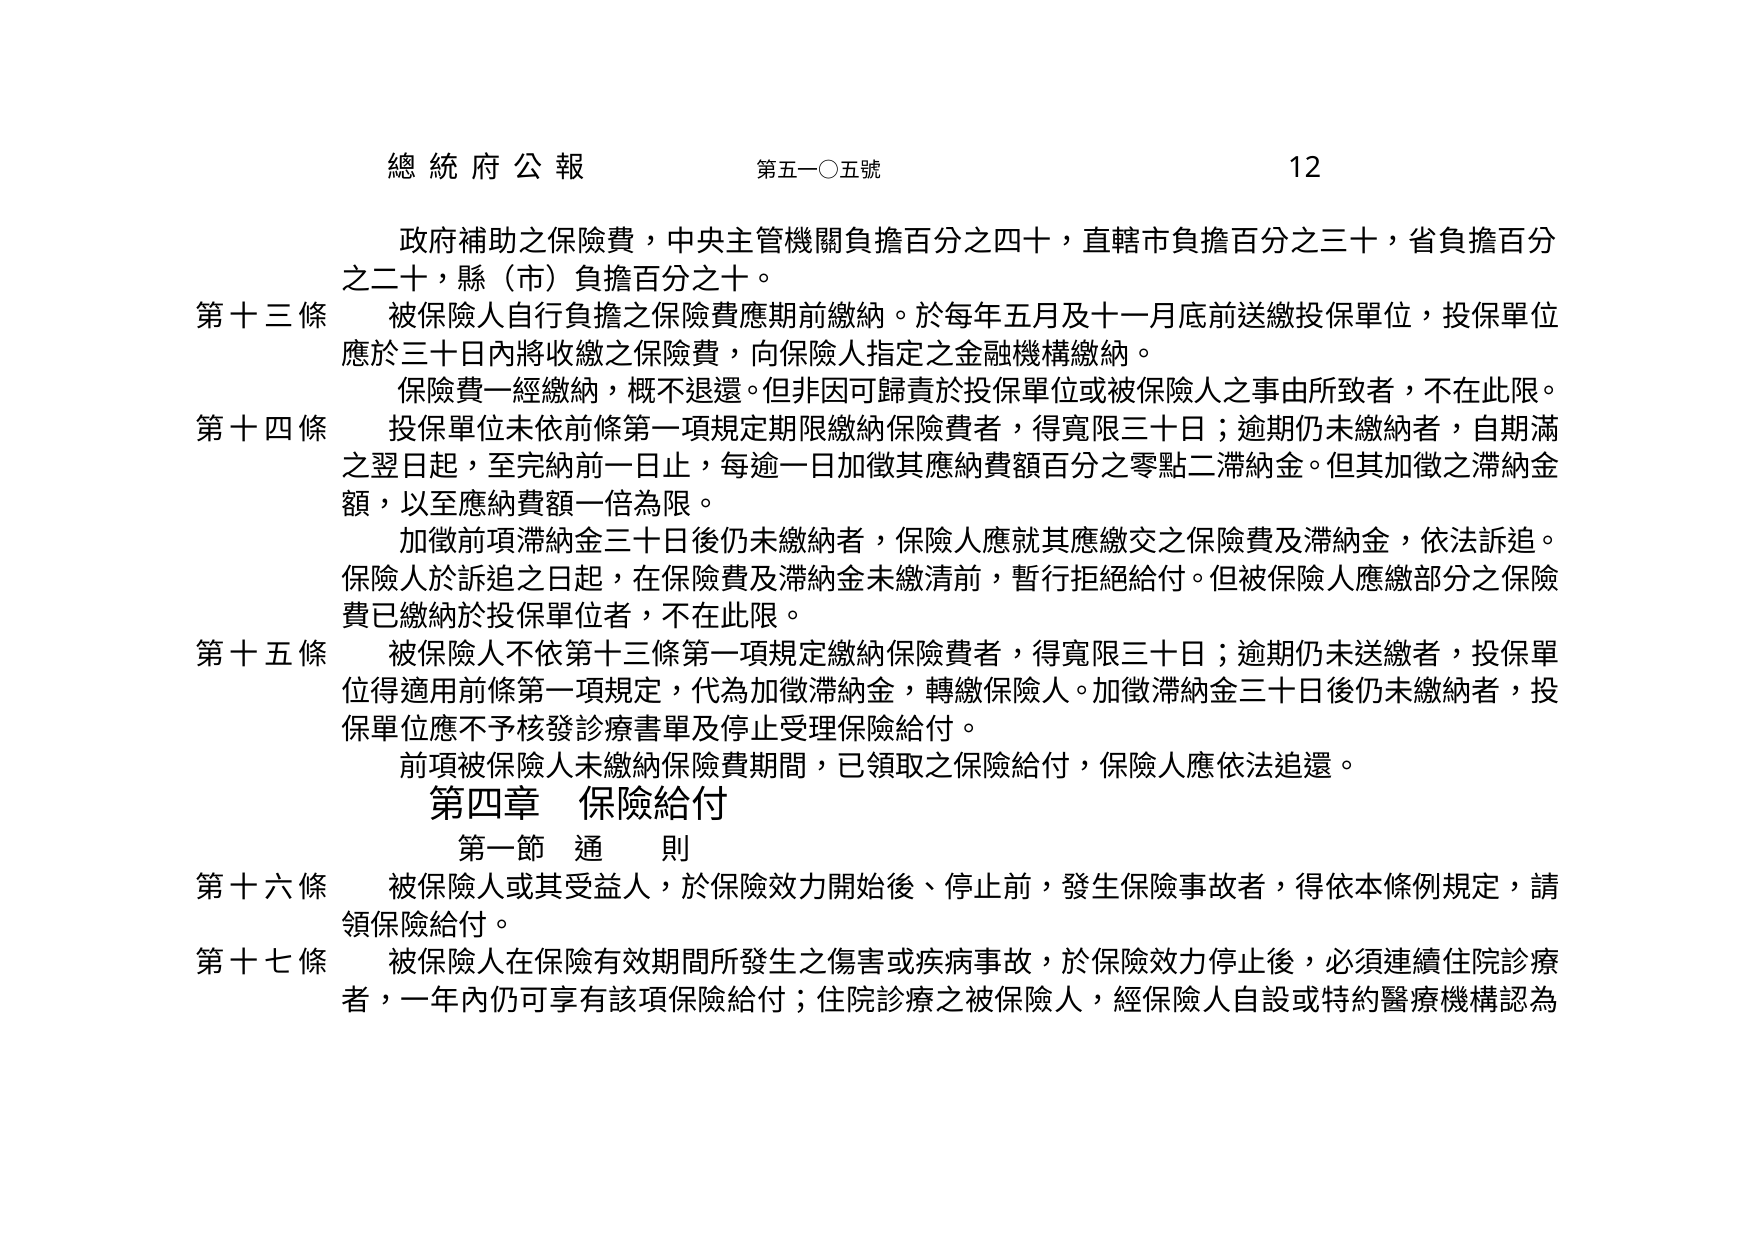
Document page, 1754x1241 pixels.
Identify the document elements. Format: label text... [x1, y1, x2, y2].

text 第四章 保險給付 [428, 784, 1559, 826]
text 第十六條 被保險人或其受益人，於保險效力開始後、停止前，發生保險事故者，得依本條例規定，請領保險給付。 [195, 867, 1559, 942]
text 前項被保險人未繳納保險費期間，已領取之保險給付，保險人應依法追還。 [341, 747, 1559, 784]
text 保險費一經繳納，概不退還。但非因可歸責於投保單位或被保險人之事由所致者，不在此限。 [341, 372, 1559, 409]
text 第十三條 被保險人自行負擔之保險費應期前繳納。於每年五月及十一月底前送繳投保單位，投保單位應於三十日內將收繳之保險費，向保險人指定之金融機構繳納。 [195, 297, 1559, 372]
text 加徵前項滯納金三十日後仍未繳納者，保險人應就其應繳交之保險費及滯納金，依法訴追。保險人於訴追之日起，在保險費及滯納金未繳清前，暫行拒絕給付。但被保險人應繳部分之保險費已繳納於投保單位者，不在此限。 [341, 522, 1559, 634]
text 政府補助之保險費，中央主管機關負擔百分之四十，直轄市負擔百分之三十，省負擔百分之二十，縣（市）負擔百分之十。 [341, 222, 1559, 297]
text 第十七條 被保險人在保險有效期間所發生之傷害或疾病事故，於保險效力停止後，必須連續住院診療者，一年內仍可享有該項保險給付；住院診療之被保險人，經保險人自設或特約醫療機構認為 [195, 942, 1559, 1017]
text 第十四條 投保單位未依前條第一項規定期限繳納保險費者，得寬限三十日；逾期仍未繳納者，自期滿之翌日起，至完納前一日止，每逾一日加徵其應納費額百分之零點二滯納金。但其加徵之滯納金額，以至應納費額一倍為限。 [195, 409, 1559, 522]
text 第一節 通 則 [457, 826, 1559, 867]
text 第十五條 被保險人不依第十三條第一項規定繳納保險費者，得寬限三十日；逾期仍未送繳者，投保單位得適用前條第一項規定，代為加徵滯納金，轉繳保險人。加徵滯納金三十日後仍未繳納者，投保單位應不予核發診療書單及停止受理保險給付。 [195, 634, 1559, 747]
